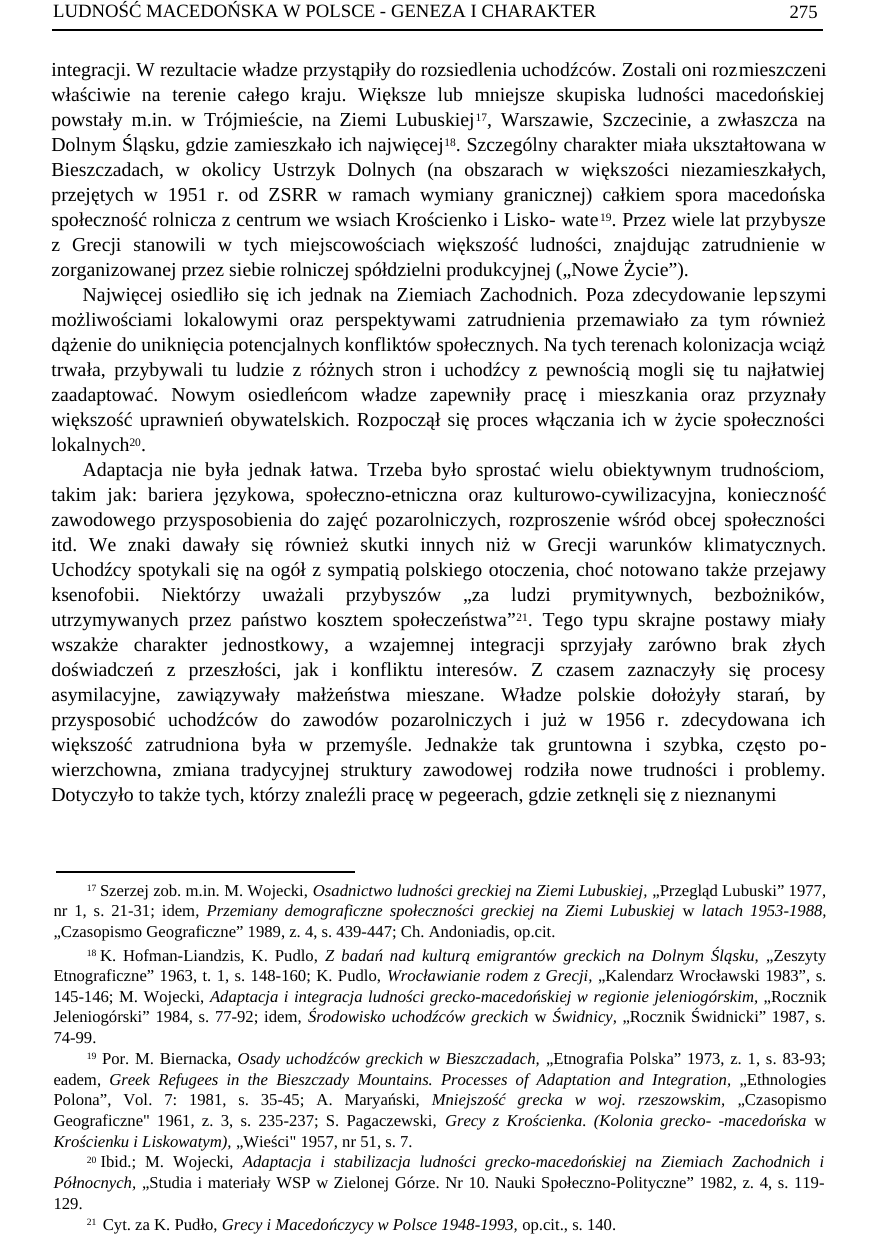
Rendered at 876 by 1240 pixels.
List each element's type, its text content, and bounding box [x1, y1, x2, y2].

text integracji. W rezultacie władze przystąpiły do rozsiedlenia uchodźców. Zostali oni roz­mieszczeni właściwie na terenie całego kraju. Większe lub mniejsze skupiska ludności macedońskiej powstały m.in. w Trójmieście, na Ziemi Lubuskiej17, Warszawie, Szczecinie, a zwłaszcza na Dolnym Śląsku, gdzie zamieszkało ich najwięcej18. Szczególny charakter miała ukształtowana w Bieszczadach, w okolicy Ustrzyk Dolnych (na obszarach w więk­szości niezamieszkałych, przejętych w 1951 r. od ZSRR w ramach wymiany granicznej) całkiem spora macedońska społeczność rolnicza z centrum we wsiach Krościenko i Lisko- wate19. Przez wiele lat przybysze z Grecji stanowili w tych miejscowościach większość ludności, znajdując zatrudnienie w zorganizowanej przez siebie rolniczej spółdzielni pro­dukcyjnej („Nowe Życie”). [51, 58, 826, 281]
text 17 Szerzej zob. m.in. M. Wojecki, Osadnictwo ludności greckiej na Ziemi Lubuskiej, „Przegląd Lubu­ski” 1977, nr 1, s. 21-31; idem, Przemiany demograficzne społeczności greckiej na Ziemi Lubuskiej w latach 1953-1988, „Czasopismo Geograficzne” 1989, z. 4, s. 439-447; Ch. Andoniadis, op.cit. [53, 880, 826, 941]
text Adaptacja nie była jednak łatwa. Trzeba było sprostać wielu obiektywnym trudnościom, takim jak: bariera językowa, społeczno-etniczna oraz kulturowo-cywilizacyjna, koniecz­ność zawodowego przysposobienia do zajęć pozarolniczych, rozproszenie wśród obcej społeczności itd. We znaki dawały się również skutki innych niż w Grecji warunków kli­matycznych. Uchodźcy spotykali się na ogół z sympatią polskiego otoczenia, choć notowa­no także przejawy ksenofobii. Niektórzy uważali przybyszów „za ludzi prymitywnych, bezbożników, utrzymywanych przez państwo kosztem społeczeństwa”21. Tego typu skrajne postawy miały wszakże charakter jednostkowy, a wzajemnej integracji sprzyjały zarówno brak złych doświadczeń z przeszłości, jak i konfliktu interesów. Z czasem zaznaczyły się procesy asymilacyjne, zawiązywały małżeństwa mieszane. Władze polskie dołożyły starań, by przysposobić uchodźców do zawodów pozarolniczych i już w 1956 r. zdecydowana ich większość zatrudniona była w przemyśle. Jednakże tak gruntowna i szybka, często po­wierzchowna, zmiana tradycyjnej struktury zawodowej rodziła nowe trudności i problemy. Dotyczyło to także tych, którzy znaleźli pracę w pegeerach, gdzie zetknęli się z nieznanymi [51, 458, 826, 806]
text 18 K. Hofman-Liandzis, K. Pudlo, Z badań nad kulturą emigrantów greckich na Dolnym Śląsku, „Ze­szyty Etnograficzne” 1963, t. 1, s. 148-160; K. Pudlo, Wrocławianie rodem z Grecji, „Kalendarz Wrocław­ski 1983”, s. 145-146; M. Wojecki, Adaptacja i integracja ludności grecko-macedońskiej w regionie jele­niogórskim, „Rocznik Jeleniogórski” 1984, s. 77-92; idem, Środowisko uchodźców greckich w Świdnicy, „Rocznik Świdnicki” 1987, s. 74-99. [53, 945, 826, 1046]
text LUDNOŚĆ MACEDOŃSKA W POLSCE - GENEZA I CHARAKTER [53, 0, 602, 22]
text Najwięcej osiedliło się ich jednak na Ziemiach Zachodnich. Poza zdecydowanie lep­szymi możliwościami lokalowymi oraz perspektywami zatrudnienia przemawiało za tym również dążenie do uniknięcia potencjalnych konfliktów społecznych. Na tych terenach kolonizacja wciąż trwała, przybywali tu ludzie z różnych stron i uchodźcy z pewnością mogli się tu najłatwiej zaadaptować. Nowym osiedleńcom władze zapewniły pracę i miesz­kania oraz przyznały większość uprawnień obywatelskich. Rozpoczął się proces włączania ich w życie społeczności lokalnych20. [51, 283, 826, 456]
text 275 [789, 1, 822, 23]
text 21 Cyt. za K. Pudło, Grecy i Macedończycy w Polsce 1948-1993, op.cit., s. 140. [53, 1215, 826, 1234]
text 20 Ibid.; M. Wojecki, Adaptacja i stabilizacja ludności grecko-macedońskiej na Ziemiach Zachodnich i Północnych, „Studia i materiały WSP w Zielonej Górze. Nr 10. Nauki Społeczno-Polityczne” 1982, z. 4, s. 119-129. [53, 1152, 826, 1210]
text 19 Por. M. Biernacka, Osady uchodźców greckich w Bieszczadach, „Etnografia Polska” 1973, z. 1, s. 83-93; eadem, Greek Refugees in the Bieszczady Mountains. Processes of Adaptation and Integration, „Ethnologies Polona”, Vol. 7: 1981, s. 35-45; A. Maryański, Mniejszość grecka w woj. rzeszowskim, „Cza­sopismo Geograficzne" 1961, z. 3, s. 235-237; S. Pagaczewski, Grecy z Krościenka. (Kolonia grecko- -macedońska w Krościenku i Liskowatym), „Wieści" 1957, nr 51, s. 7. [53, 1049, 826, 1151]
